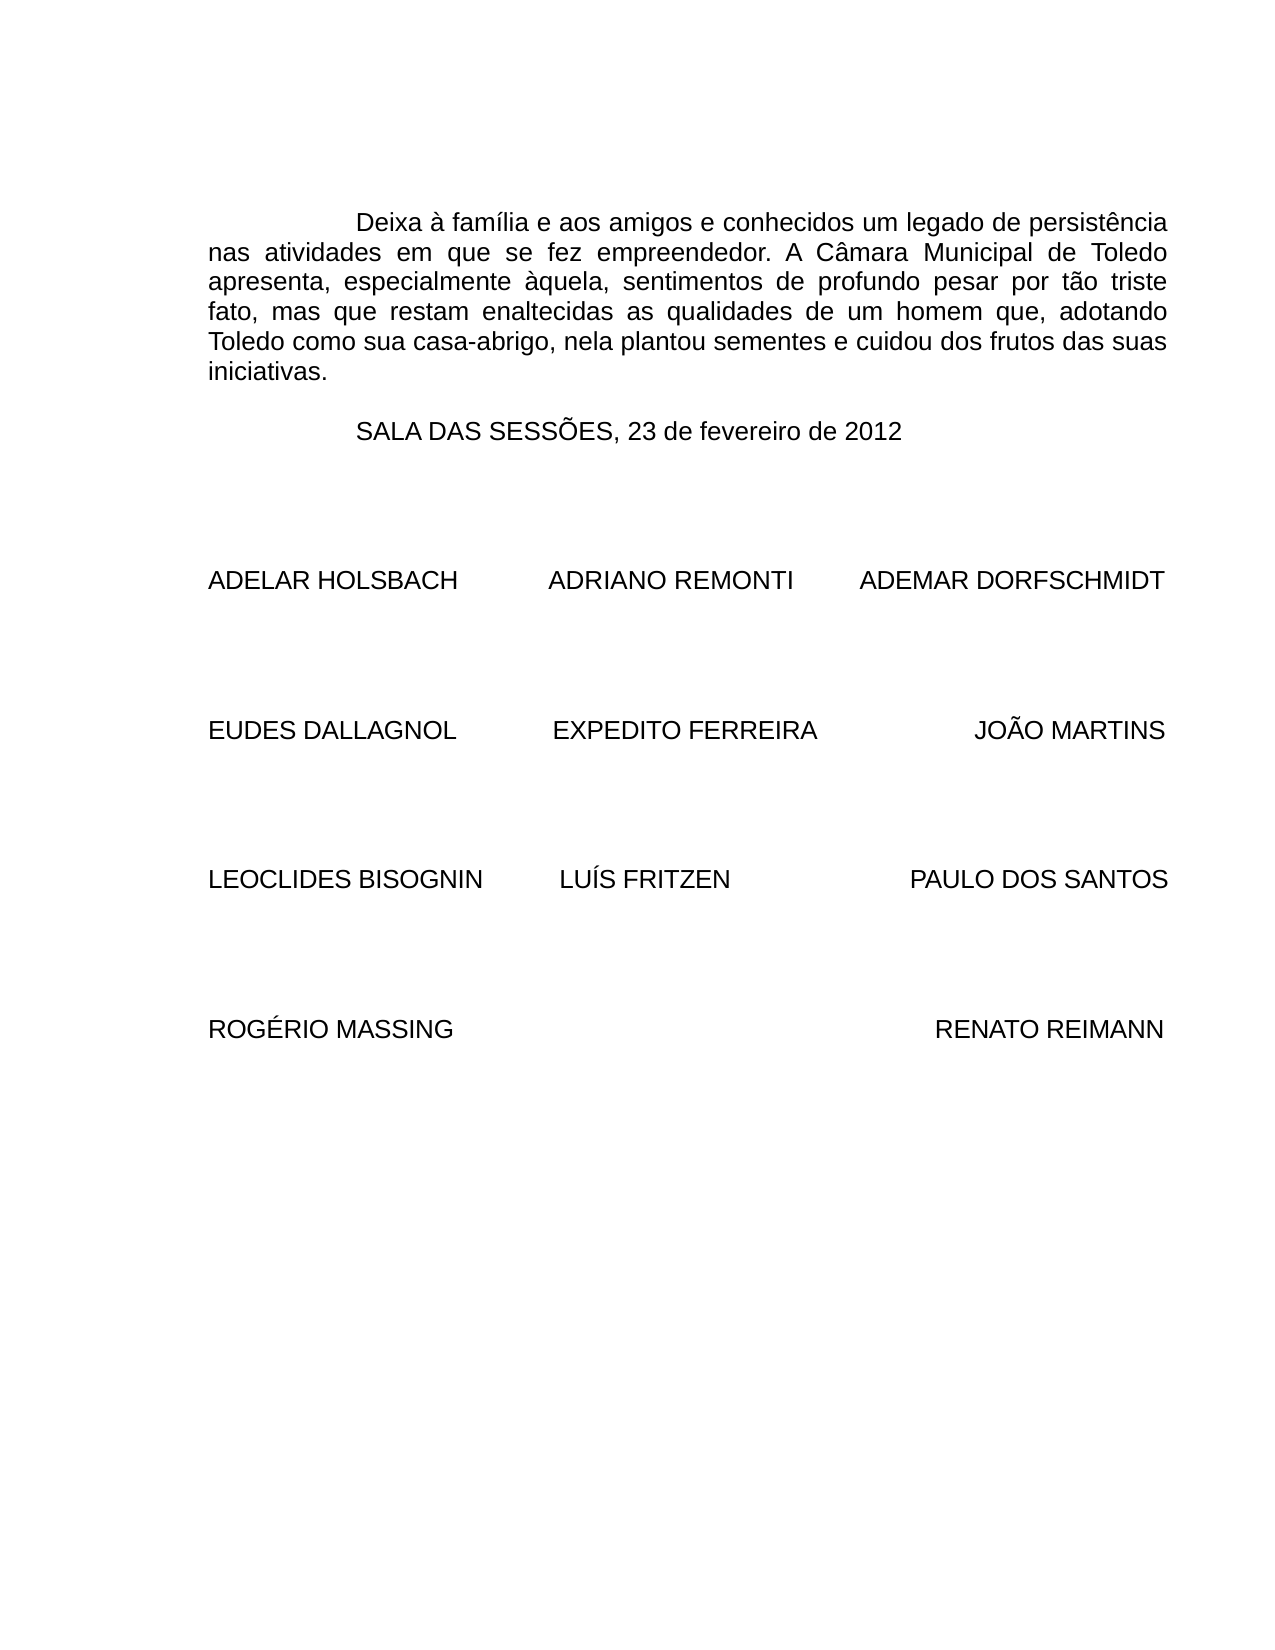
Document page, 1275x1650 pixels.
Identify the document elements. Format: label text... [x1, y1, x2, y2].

text Deixa à família e aos amigos e conhecidos um legado de persistência nas atividades em que se fez empreendedor. A Câmara Municipal de Toledo apresenta, especialmente àquela, sentimentos de profundo pesar por tão triste fato, mas que restam enaltecidas as qualidades de um homem que, adotando Toledo como sua casa-abrigo, nela plantou sementes e cuidou dos frutos das suas iniciativas. [208, 207, 1169, 386]
text EUDES DALLAGNOL EXPEDITO FERREIRA JOÃO MARTINS [208, 715, 1169, 745]
text ROGÉRIO MASSING RENATO REIMANN [208, 1014, 1169, 1044]
text LEOCLIDES BISOGNIN LUÍS FRITZEN PAULO DOS SANTOS [208, 864, 1169, 894]
text ADELAR HOLSBACH ADRIANO REMONTI ADEMAR DORFSCHMIDT [208, 565, 1169, 595]
text SALA DAS SESSÕES, 23 de fevereiro de 2012 [208, 416, 1169, 446]
